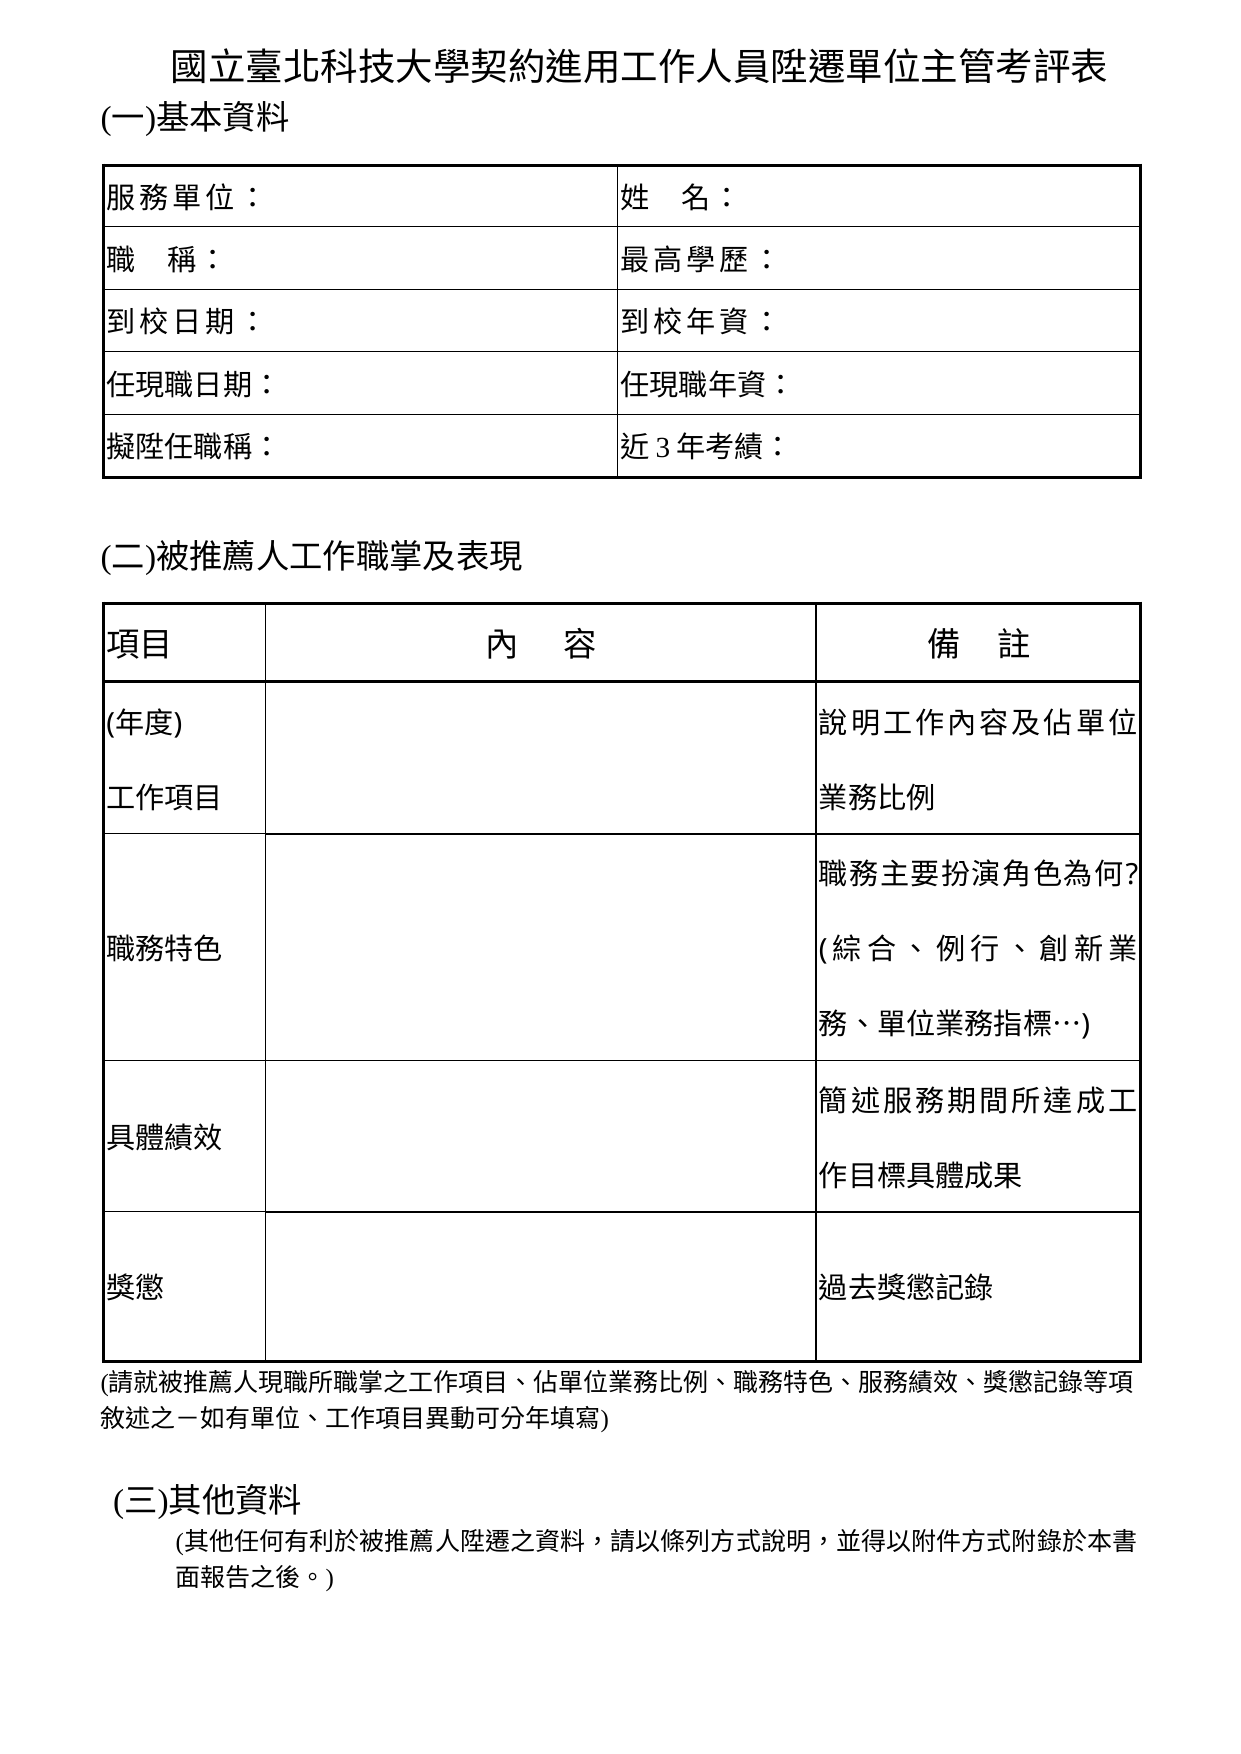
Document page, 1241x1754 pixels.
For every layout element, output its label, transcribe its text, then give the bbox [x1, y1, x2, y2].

table_cell 任現職年資： [618, 352, 1139, 413]
text (三)其他資料 [113, 1473, 1140, 1522]
table_cell 職務特色 [105, 834, 265, 1059]
table_cell 簡述服務期間所達成工作目標具體成果 [817, 1061, 1139, 1211]
text 國立臺北科技大學契約進用工作人員陞遷單位主管考評表 [100, 37, 1178, 91]
table_cell 任現職日期： [105, 352, 617, 413]
table_cell (年度) 工作項目 [105, 683, 265, 833]
table_cell 過去獎懲記錄 [817, 1213, 1139, 1359]
table_cell 到校年資： [618, 290, 1139, 351]
text (其他任何有利於被推薦人陞遷之資料，請以條列方式說明，並得以附件方式附錄於本書面報告之後。) [175, 1522, 1140, 1594]
table_cell 到校日期： [105, 290, 617, 351]
table_cell 擬陞任職稱： [105, 415, 617, 476]
table_cell [266, 835, 815, 1059]
table_cell 職 稱： [105, 227, 617, 288]
text (二)被推薦人工作職掌及表現 [100, 529, 1140, 578]
table_cell 職務主要扮演角色為何?(綜合、例行、創新業務、單位業務指標…) [817, 835, 1139, 1059]
text (一)基本資料 [100, 91, 1140, 139]
table_header 備 註 [817, 605, 1139, 680]
table_header 項目 [105, 605, 265, 680]
table_cell 具體績效 [105, 1061, 265, 1211]
table_header 姓 名： [618, 167, 1139, 226]
table_cell [266, 683, 815, 833]
table_header 內 容 [266, 605, 815, 680]
table_cell 說明工作內容及佔單位業務比例 [817, 683, 1139, 833]
table_cell 近3年考績： [618, 415, 1139, 476]
table_cell 最高學歷： [618, 227, 1139, 288]
table_header 服務單位： [105, 167, 617, 226]
table_cell 獎懲 [105, 1212, 265, 1359]
table_cell [266, 1061, 815, 1211]
table_cell [266, 1213, 815, 1359]
text (請就被推薦人現職所職掌之工作項目、佔單位業務比例、職務特色、服務績效、獎懲記錄等項敘述之－如有單位、工作項目異動可分年填寫) [100, 1363, 1140, 1435]
